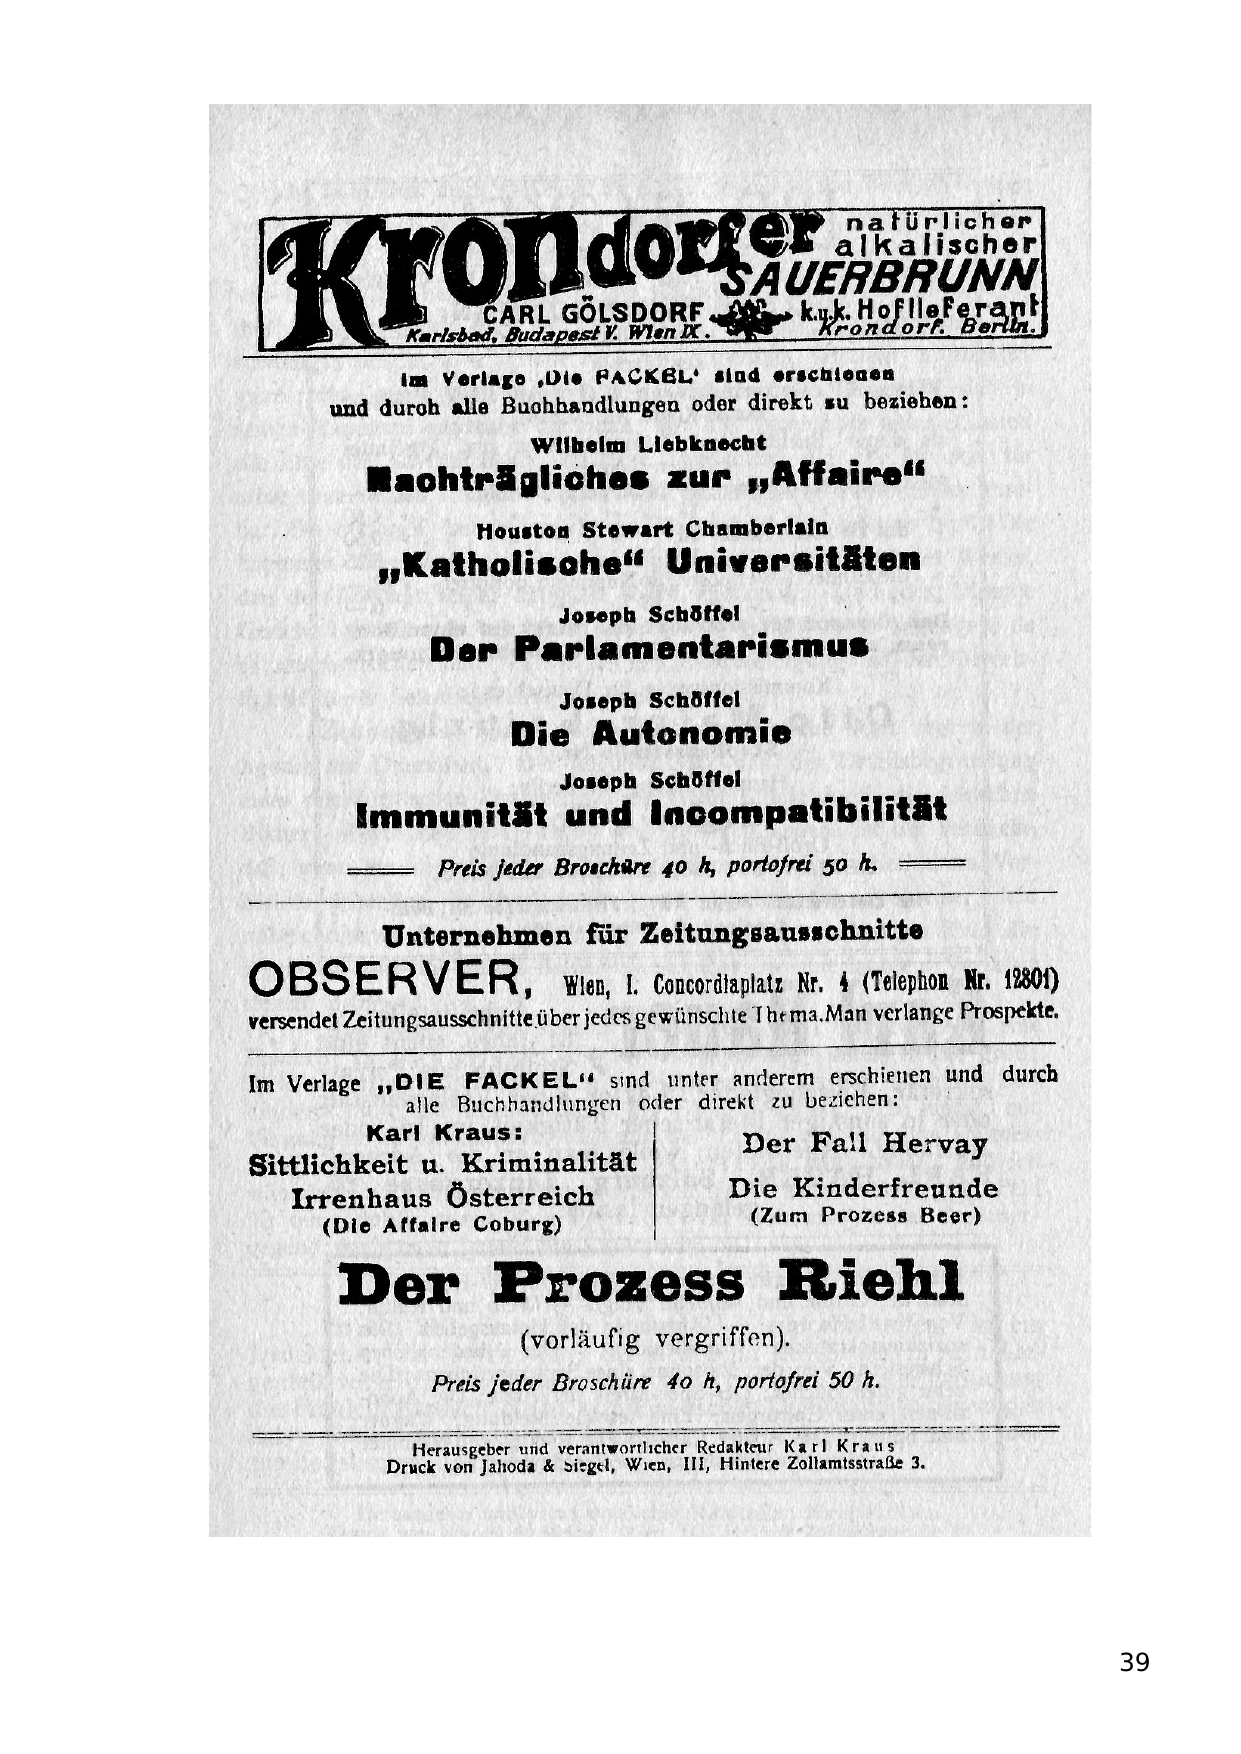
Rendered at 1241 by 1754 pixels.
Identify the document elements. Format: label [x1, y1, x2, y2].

picture [209, 104, 1092, 1537]
